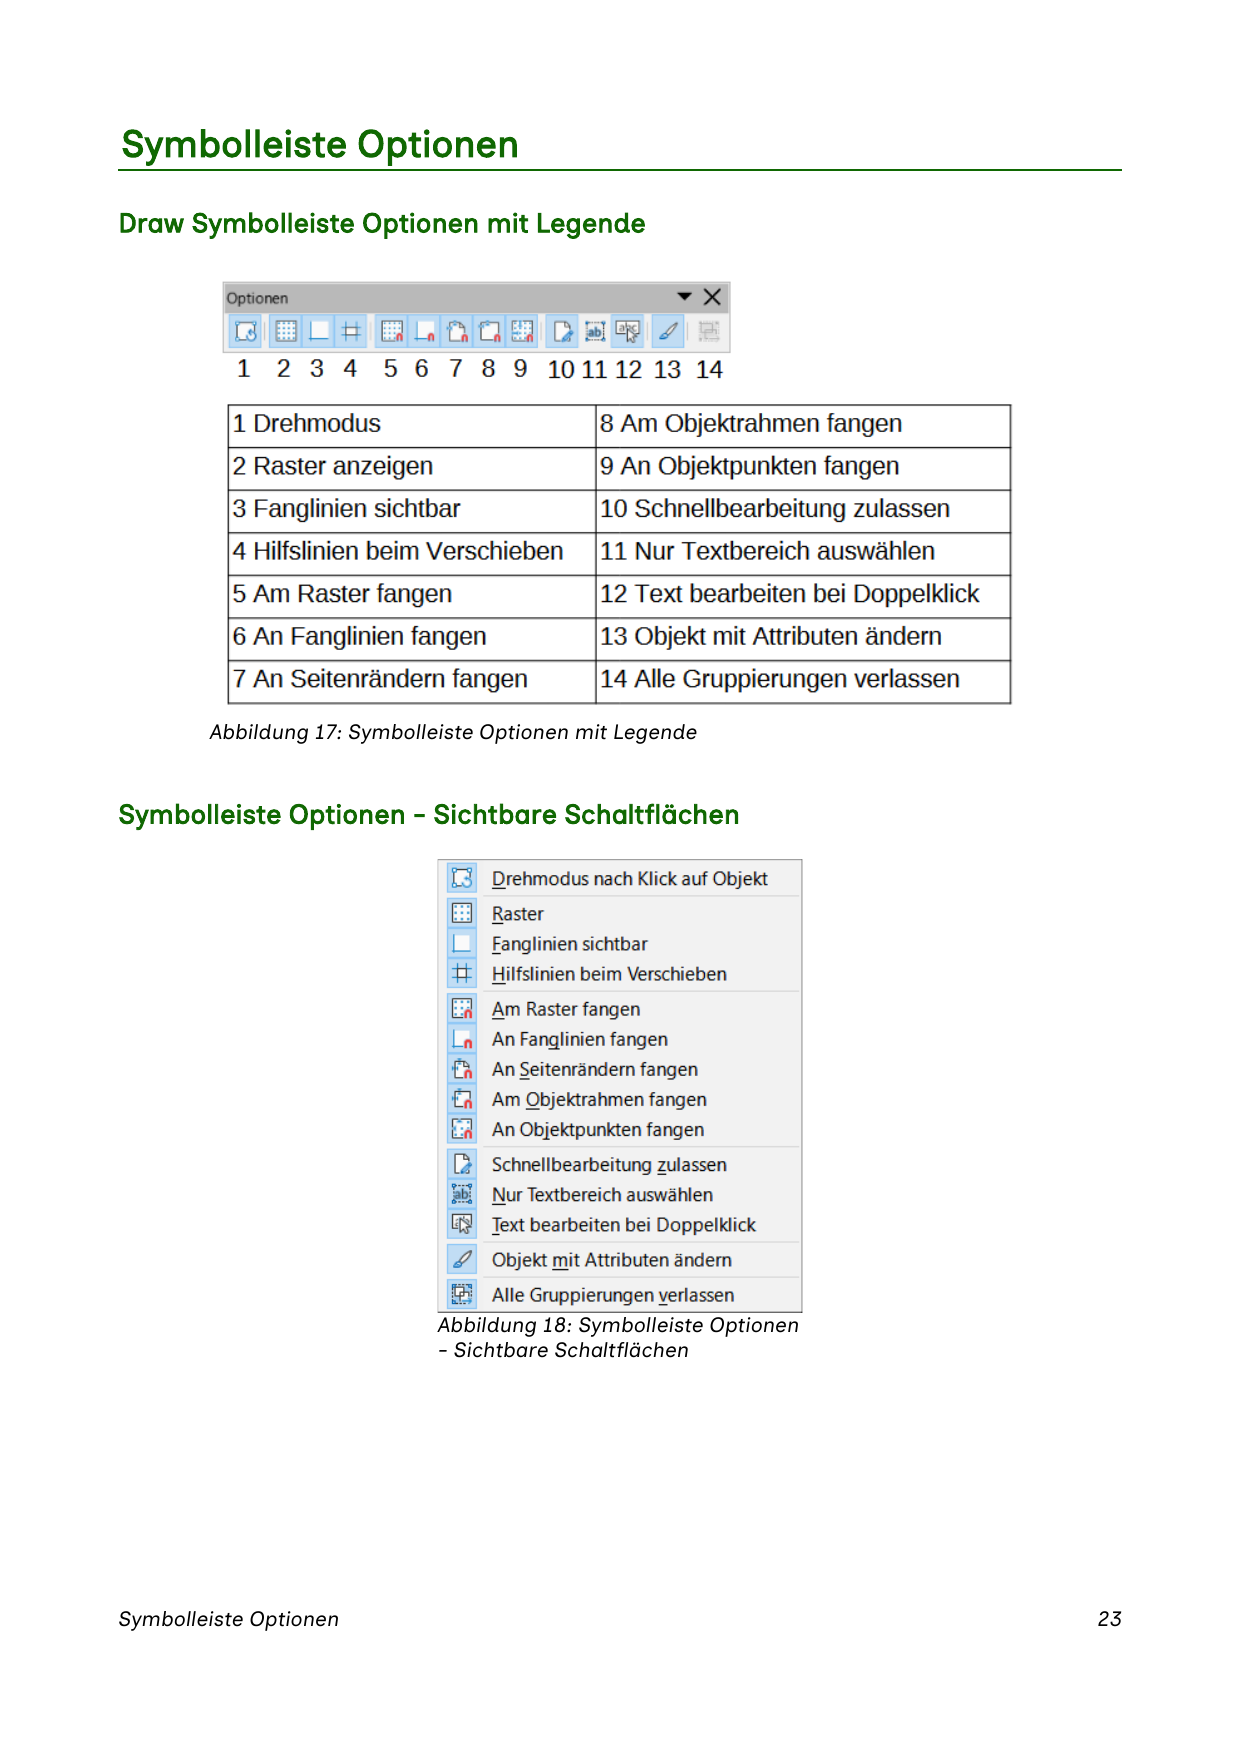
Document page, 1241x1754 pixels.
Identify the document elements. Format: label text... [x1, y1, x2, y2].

subtitle Symbolleiste Optionen - Sichtbare Schaltflächen [118, 798, 1122, 830]
text Abbildung 18: Symbolleiste Optionen - Sichtbare Schaltflächen [438, 1313, 803, 1362]
picture [209, 268, 1031, 720]
subtitle Symbolleiste Optionen [118, 118, 1122, 169]
subtitle Draw Symbolleiste Optionen mit Legende [118, 206, 1122, 239]
text Abbildung 17: Symbolleiste Optionen mit Legende [209, 720, 1031, 745]
picture [437, 859, 803, 1313]
